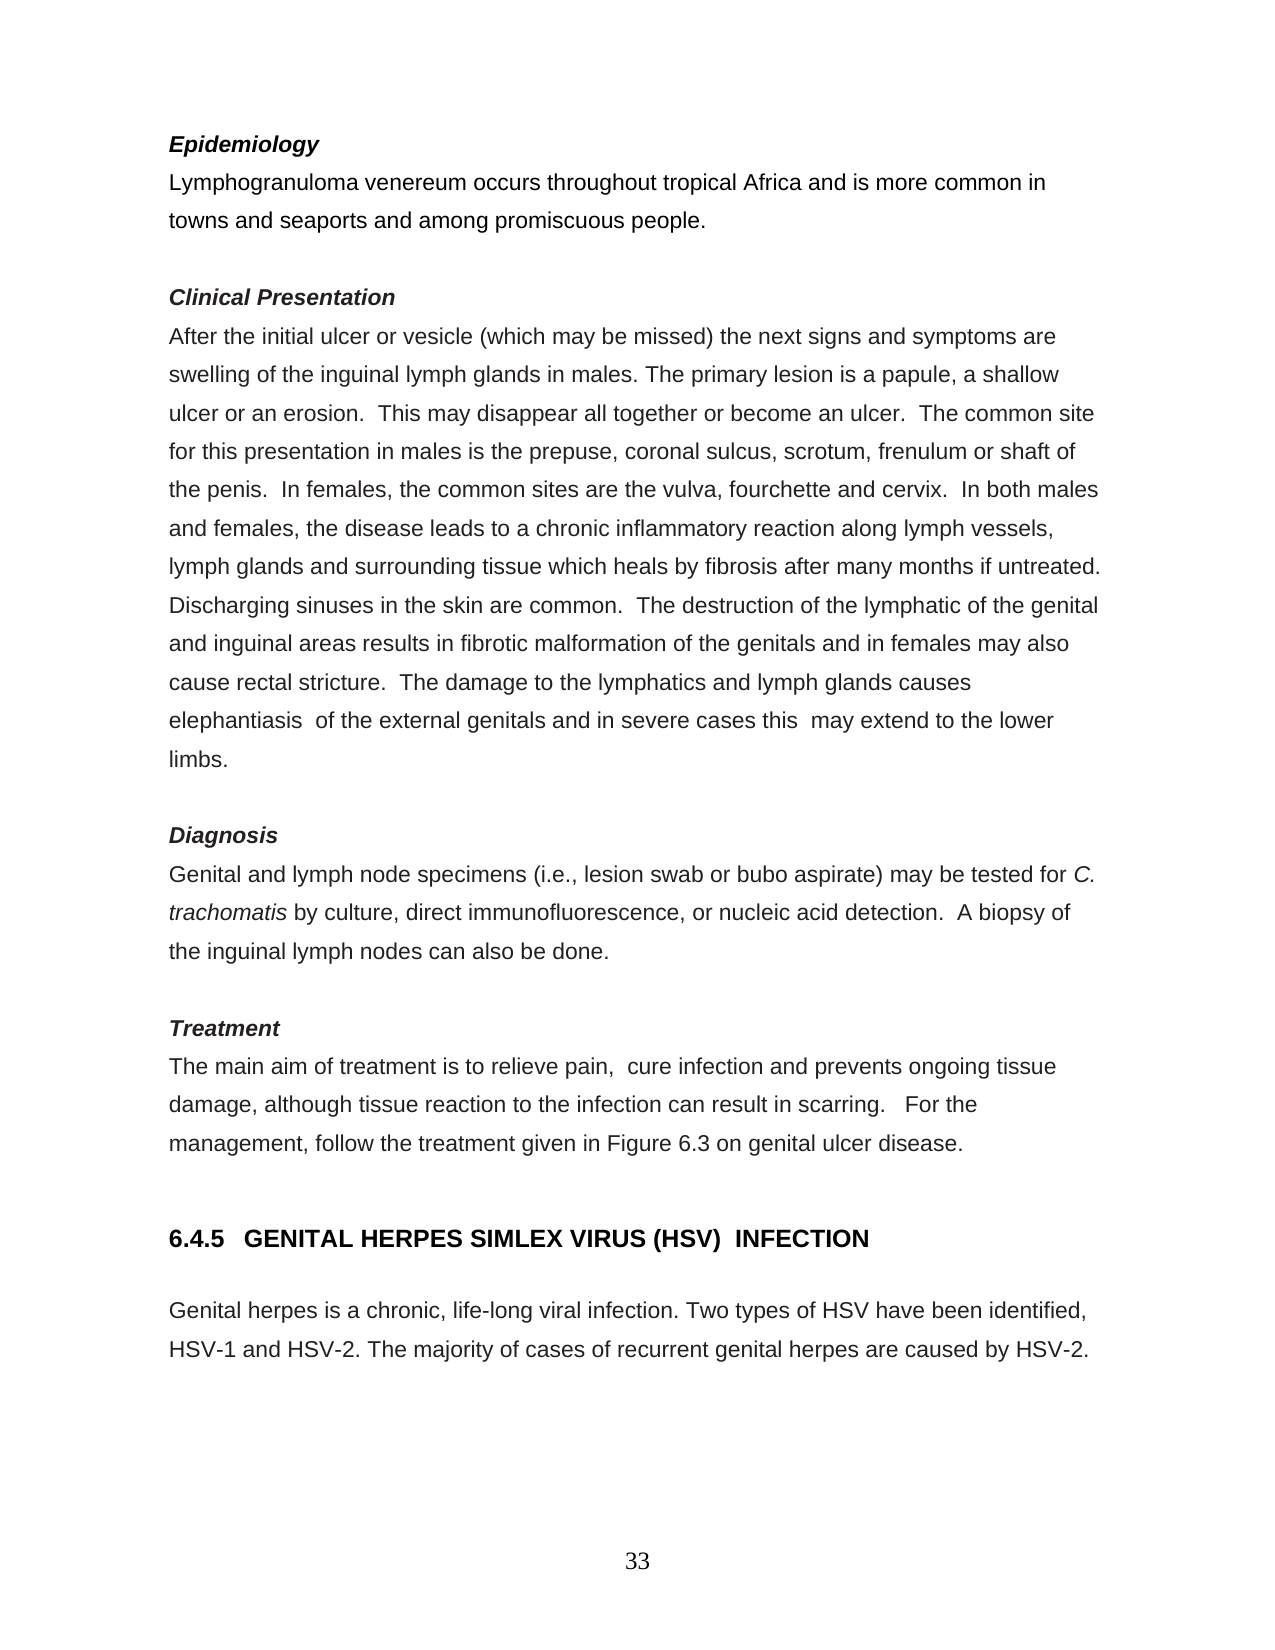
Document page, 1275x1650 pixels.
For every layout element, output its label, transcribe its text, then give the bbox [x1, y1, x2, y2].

text Clinical Presentation [169, 285, 1106, 311]
text Genital and lymph node specimens (i.e., lesion swab or bubo aspirate) may be tested for C. trachomatis by culture, direct immunofluorescence, or nucleic acid detection. A biopsy of the inguinal lymph nodes can also be done. [169, 862, 1106, 964]
subtitle Diagnosis [169, 823, 1106, 849]
text Lymphogranuloma venereum occurs throughout tropical Africa and is more common in towns and seaports and among promiscuous people. [169, 170, 1106, 234]
text The main aim of treatment is to relieve pain, cure infection and prevents ongoing tissue damage, although tissue reaction to the infection can result in scarring. For the management, follow the treatment given in Figure 6.3 on genital ulcer disease. [169, 1054, 1106, 1156]
text Epidemiology [169, 131, 1106, 157]
text Genital herpes is a chronic, life-long viral infection. Two types of HSV have been identified, HSV-1 and HSV-2. The majority of cases of recurrent genital herpes are caused by HSV-2. [169, 1298, 1106, 1362]
subtitle 6.4.5 GENITAL HERPES SIMLEX VIRUS (HSV) INFECTION [169, 1225, 1106, 1253]
text After the initial ulcer or vesicle (which may be missed) the next signs and symptoms are swelling of the inguinal lymph glands in males. The primary lesion is a papule, a shallow ulcer or an erosion. This may disappear all together or become an ulcer. The common site for this presentation in males is the prepuse, coronal sulcus, scrotum, frenulum or shaft of the penis. In females, the common sites are the vulva, fourchette and cervix. In both males and females, the disease leads to a chronic inflammatory reaction along lymph vessels, lymph glands and surrounding tissue which heals by fibrosis after many months if untreated. Discharging sinuses in the skin are common. The destruction of the lymphatic of the genital and inguinal areas results in fibrotic malformation of the genitals and in females may also cause rectal stricture. The damage to the lymphatics and lymph glands causes elephantiasis of the external genitals and in severe cases this may extend to the lower limbs. [169, 323, 1106, 772]
text Treatment [169, 1015, 1106, 1041]
